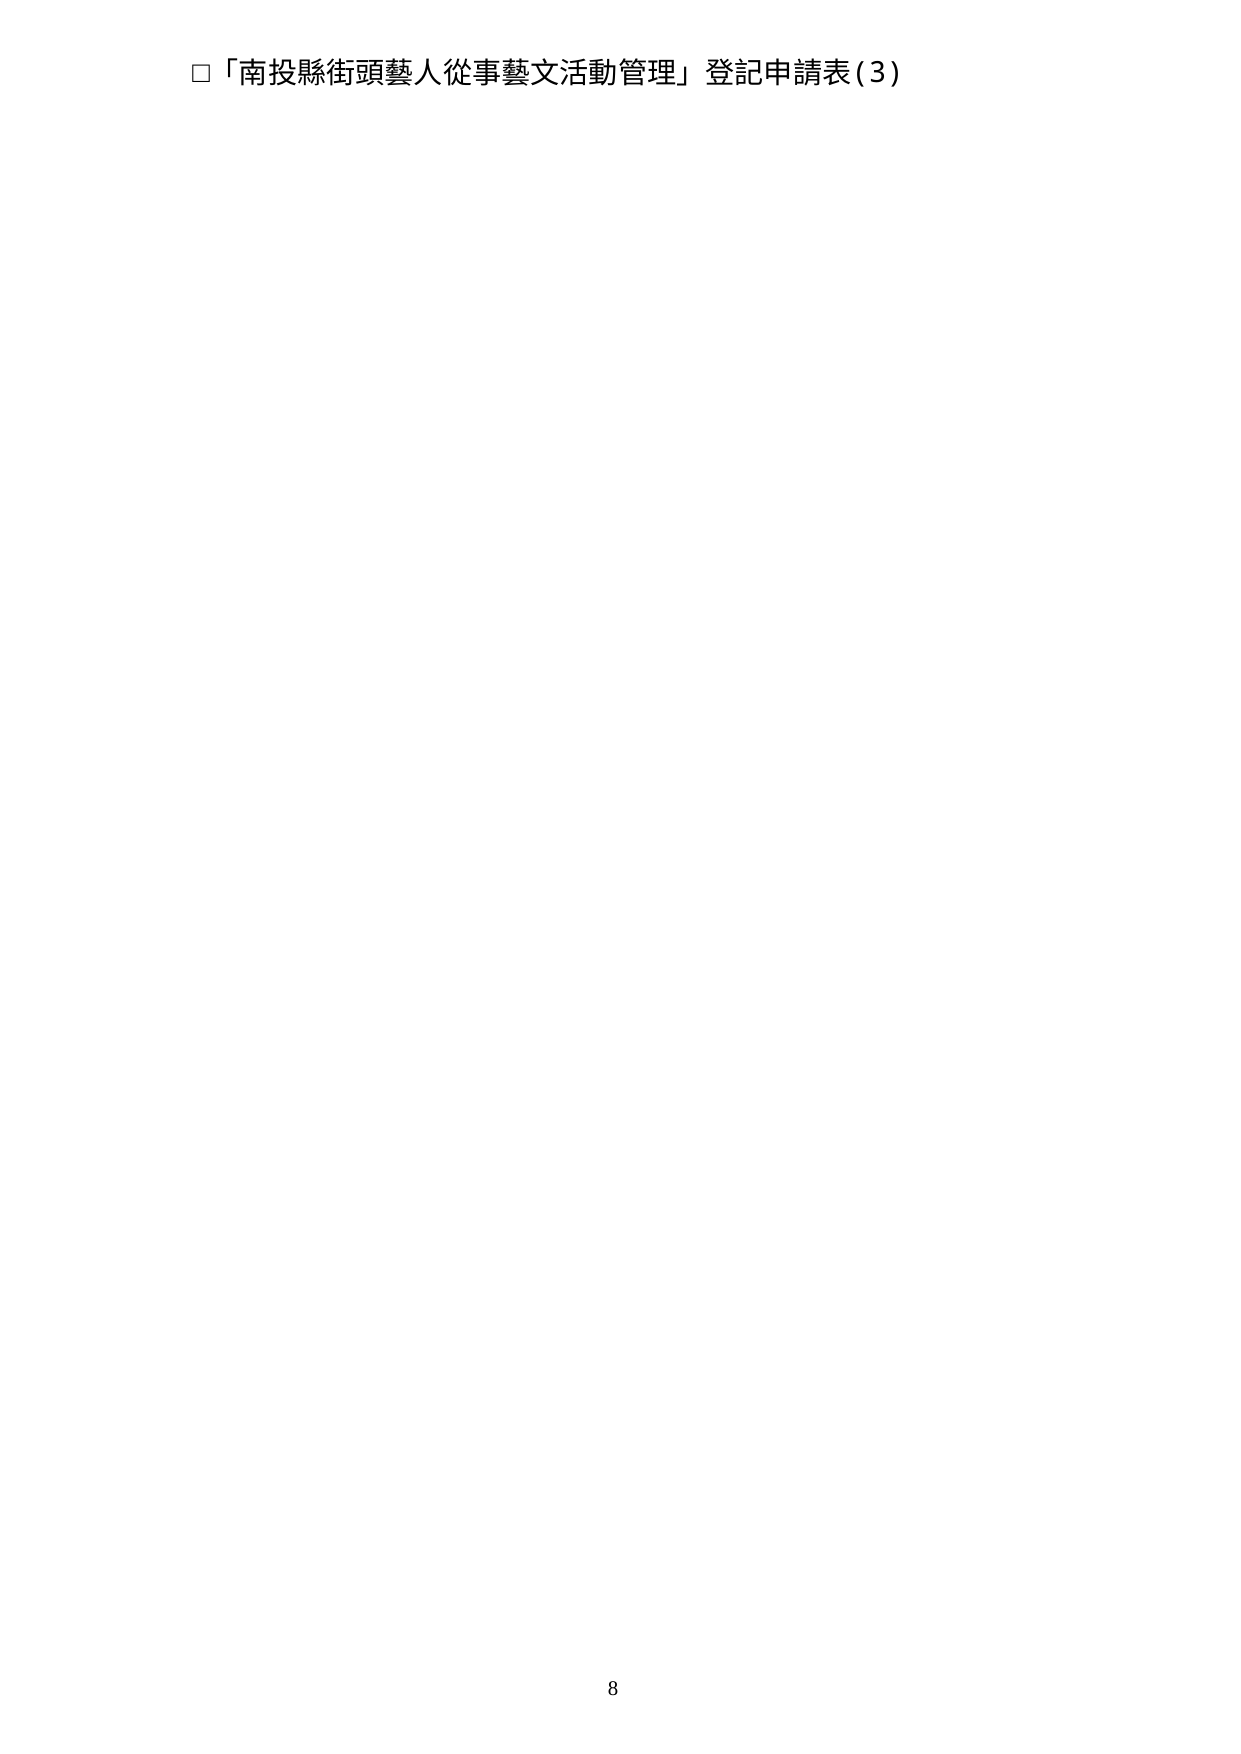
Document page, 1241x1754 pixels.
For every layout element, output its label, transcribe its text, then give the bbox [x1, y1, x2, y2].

text □「南投縣街頭藝人從事藝文活動管理」登記申請表(3) [192, 29, 1137, 92]
